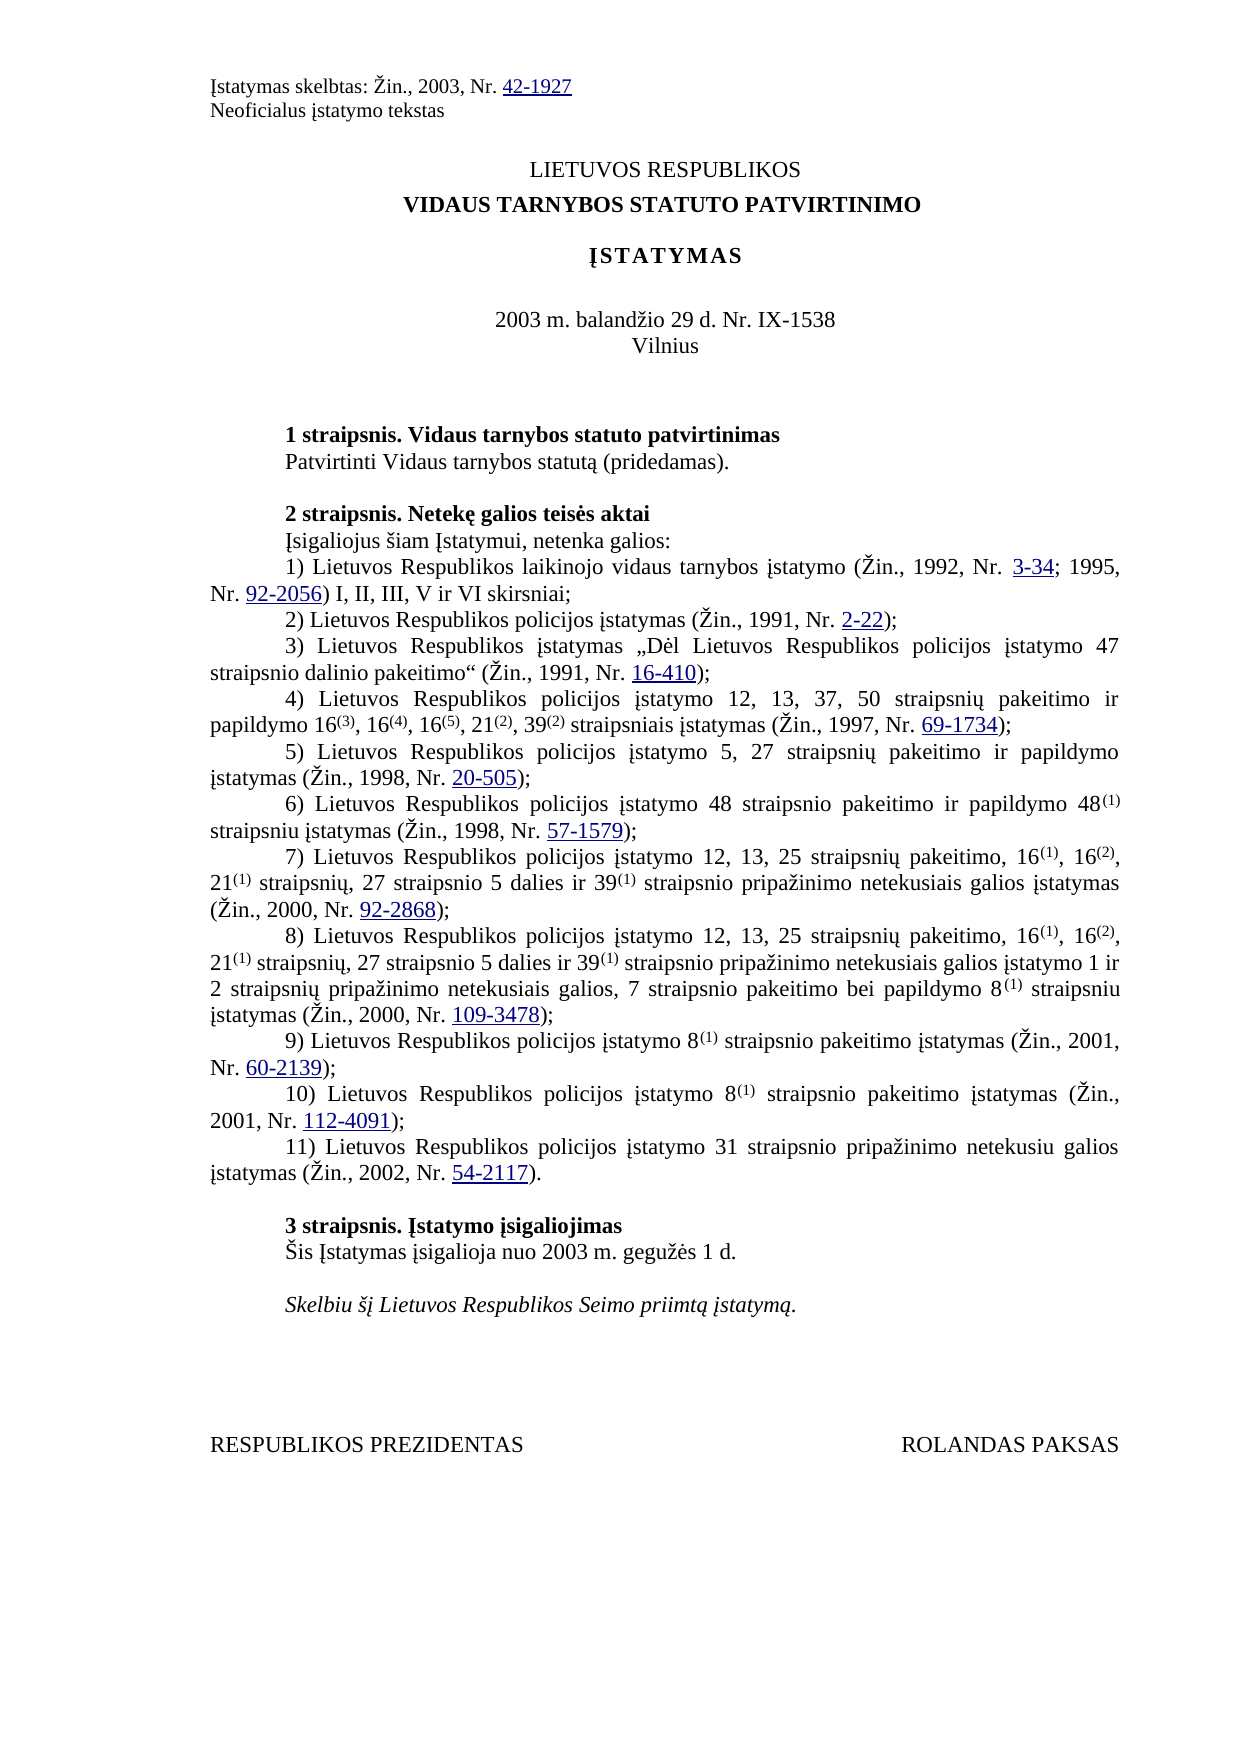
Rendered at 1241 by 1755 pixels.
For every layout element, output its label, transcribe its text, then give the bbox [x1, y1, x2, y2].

text Skelbiu šį Lietuvos Respublikos Seimo priimtą įstatymą. [210, 1291, 1120, 1317]
text 6) Lietuvos Respublikos policijos įstatymo 48 straipsnio pakeitimo ir papildymo 48(1) straipsniu įstatymas (Žin., 1998, Nr. 57-1579); [210, 790, 1120, 843]
text 9) Lietuvos Respublikos policijos įstatymo 8(1) straipsnio pakeitimo įstatymas (Žin., 2001, Nr. 60-2139); [210, 1028, 1120, 1080]
text 4) Lietuvos Respublikos policijos įstatymo 12, 13, 37, 50 straipsnių pakeitimo ir papildymo 16(3), 16(4), 16(5), 21(2), 39(2) straipsniais įstatymas (Žin., 1997, Nr. 69-1734); [210, 685, 1120, 738]
text 1) Lietuvos Respublikos laikinojo vidaus tarnybos įstatymo (Žin., 1992, Nr. 3-34; 1995, Nr. 92-2056) I, II, III, V ir VI skirsniai; [210, 553, 1120, 606]
text 8) Lietuvos Respublikos policijos įstatymo 12, 13, 25 straipsnių pakeitimo, 16(1), 16(2), 21(1) straipsnių, 27 straipsnio 5 dalies ir 39(1) straipsnio pripažinimo netekusiais galios įstatymo 1 ir 2 straipsnių pripažinimo netekusiais galios, 7 straipsnio pakeitimo bei papildymo 8(1) straipsniu įstatymas (Žin., 2000, Nr. 109-3478); [210, 922, 1120, 1028]
text Įstatymas skelbtas: Žin., 2003, Nr. 42-1927 [210, 73, 1120, 98]
text LIETUVOS RESPUBLIKOS [210, 156, 1120, 183]
text 11) Lietuvos Respublikos policijos įstatymo 31 straipsnio pripažinimo netekusiu galios įstatymas (Žin., 2002, Nr. 54-2117). [210, 1133, 1120, 1186]
text Neoficialus įstatymo tekstas [210, 98, 1120, 122]
text 2003 m. balandžio 29 d. Nr. IX-1538 Vilnius [210, 306, 1120, 359]
text 10) Lietuvos Respublikos policijos įstatymo 8(1) straipsnio pakeitimo įstatymas (Žin., 2001, Nr. 112-4091); [210, 1080, 1120, 1133]
text Patvirtinti Vidaus tarnybos statutą (pridedamas). [210, 448, 1120, 474]
text 3 straipsnis. Įstatymo įsigaliojimas [210, 1212, 1120, 1238]
text 3) Lietuvos Respublikos įstatymas „Dėl Lietuvos Respublikos policijos įstatymo 47 straipsnio dalinio pakeitimo“ (Žin., 1991, Nr. 16-410); [210, 632, 1120, 685]
text Šis Įstatymas įsigalioja nuo 2003 m. gegužės 1 d. [210, 1238, 1120, 1265]
text ĮSTATYMAS [210, 242, 1120, 269]
text RESPUBLIKOS PREZIDENTAS ROLANDAS PAKSAS [210, 1431, 1120, 1458]
text 5) Lietuvos Respublikos policijos įstatymo 5, 27 straipsnių pakeitimo ir papildymo įstatymas (Žin., 1998, Nr. 20-505); [210, 738, 1120, 790]
text 2 straipsnis. Netekę galios teisės aktai [210, 501, 1120, 527]
text Įsigaliojus šiam Įstatymui, netenka galios: [210, 527, 1120, 553]
text 7) Lietuvos Respublikos policijos įstatymo 12, 13, 25 straipsnių pakeitimo, 16(1), 16(2), 21(1) straipsnių, 27 straipsnio 5 dalies ir 39(1) straipsnio pripažinimo netekusiais galios įstatymas (Žin., 2000, Nr. 92-2868); [210, 843, 1120, 922]
text 1 straipsnis. Vidaus tarnybos statuto patvirtinimas [210, 421, 1120, 448]
text VIDAUS TARNYBOS STATUTO PATVIRTINIMO [210, 191, 1120, 217]
text 2) Lietuvos Respublikos policijos įstatymas (Žin., 1991, Nr. 2-22); [210, 606, 1120, 632]
